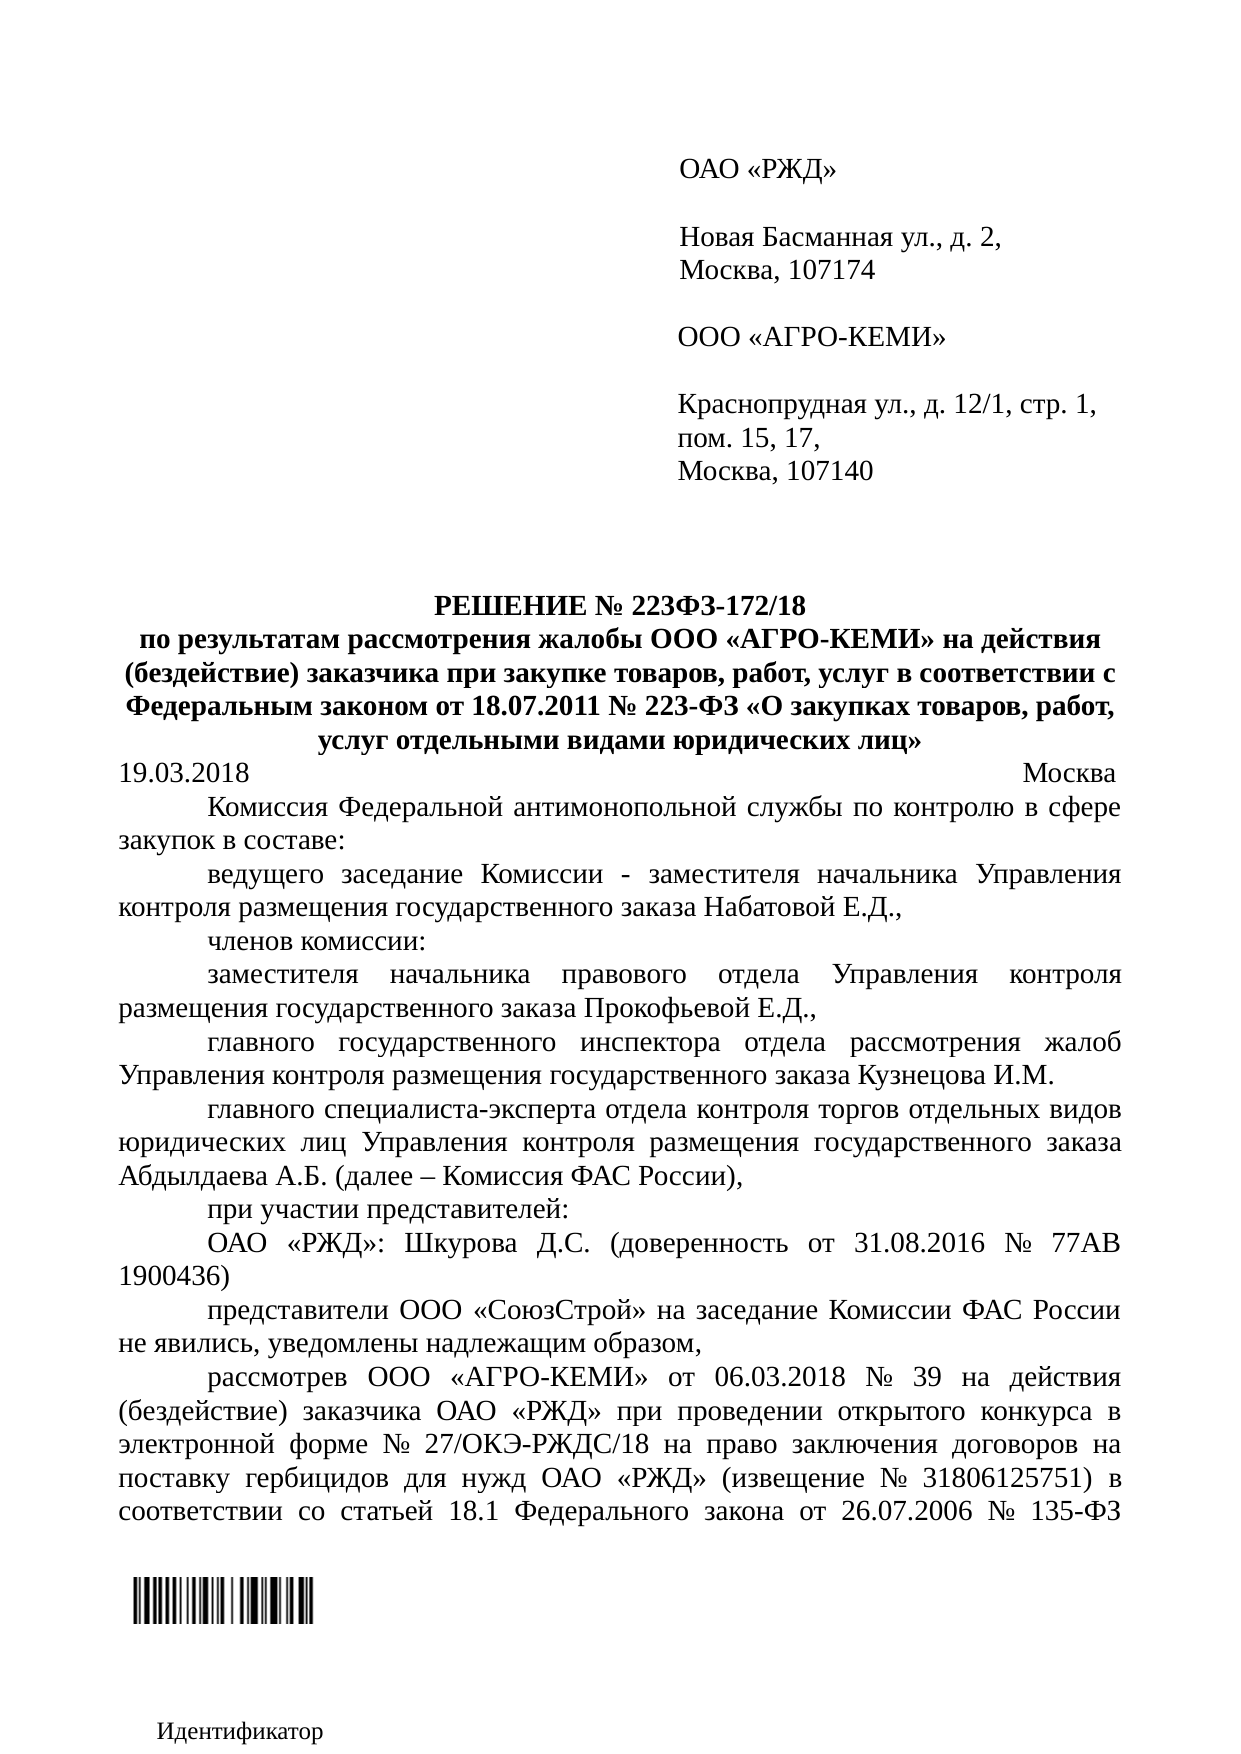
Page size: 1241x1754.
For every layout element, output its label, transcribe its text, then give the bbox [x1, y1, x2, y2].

text представители ООО «СоюзСтрой» на заседание Комиссии ФАС России не явились, уведомлены надлежащим образом, [118, 1292, 1122, 1359]
text ООО «АГРО-КЕМИ» [677, 319, 1122, 353]
text ОАО «РЖД» [679, 152, 1122, 185]
text главного государственного инспектора отдела рассмотрения жалоб Управления контроля размещения государственного заказа Кузнецова И.М. [118, 1024, 1122, 1091]
text по результатам рассмотрения жалобы ООО «АГРО-КЕМИ» на действия (бездействие) заказчика при закупке товаров, работ, услуг в соответствии с Федеральным законом от 18.07.2011 № 223-ФЗ «О закупках товаров, работ, услуг отдельными видами юридических лиц» [118, 621, 1122, 755]
text Москва, 107140 [677, 453, 1122, 487]
text Комиссия Федеральной антимонопольной службы по контролю в сфере закупок в составе: [118, 789, 1122, 856]
text Новая Басманная ул., д. 2, Москва, 107174 [679, 219, 1122, 286]
text членов комиссии: [118, 923, 1122, 957]
text заместителя начальника правового отдела Управления контроля размещения государственного заказа Прокофьевой Е.Д., [118, 957, 1122, 1024]
picture [118, 1577, 331, 1624]
text ОАО «РЖД»: Шкурова Д.С. (доверенность от 31.08.2016 № 77АВ 1900436) [118, 1225, 1122, 1292]
text рассмотрев ООО «АГРО-КЕМИ» от 06.03.2018 № 39 на действия (бездействие) заказчика ОАО «РЖД» при проведении открытого конкурса в электронной форме № 27/ОКЭ-РЖДС/18 на право заключения договоров на поставку гербицидов для нужд ОАО «РЖД» (извещение № 31806125751) в соответствии со статьей 18.1 Федерального закона от 26.07.2006 № 135-ФЗ [118, 1359, 1122, 1527]
text Краснопрудная ул., д. 12/1, стр. 1, пом. 15, 17, [677, 386, 1122, 453]
text ведущего заседание Комиссии - заместителя начальника Управления контроля размещения государственного заказа Набатовой Е.Д., [118, 856, 1122, 923]
text РЕШЕНИЕ № 223ФЗ-172/18 [118, 588, 1122, 621]
text главного специалиста-эксперта отдела контроля торгов отдельных видов юридических лиц Управления контроля размещения государственного заказа Абдылдаева А.Б. (далее – Комиссия ФАС России), [118, 1091, 1122, 1191]
text 19.03.2018 Москва [118, 755, 1122, 789]
text при участии представителей: [118, 1191, 1122, 1225]
